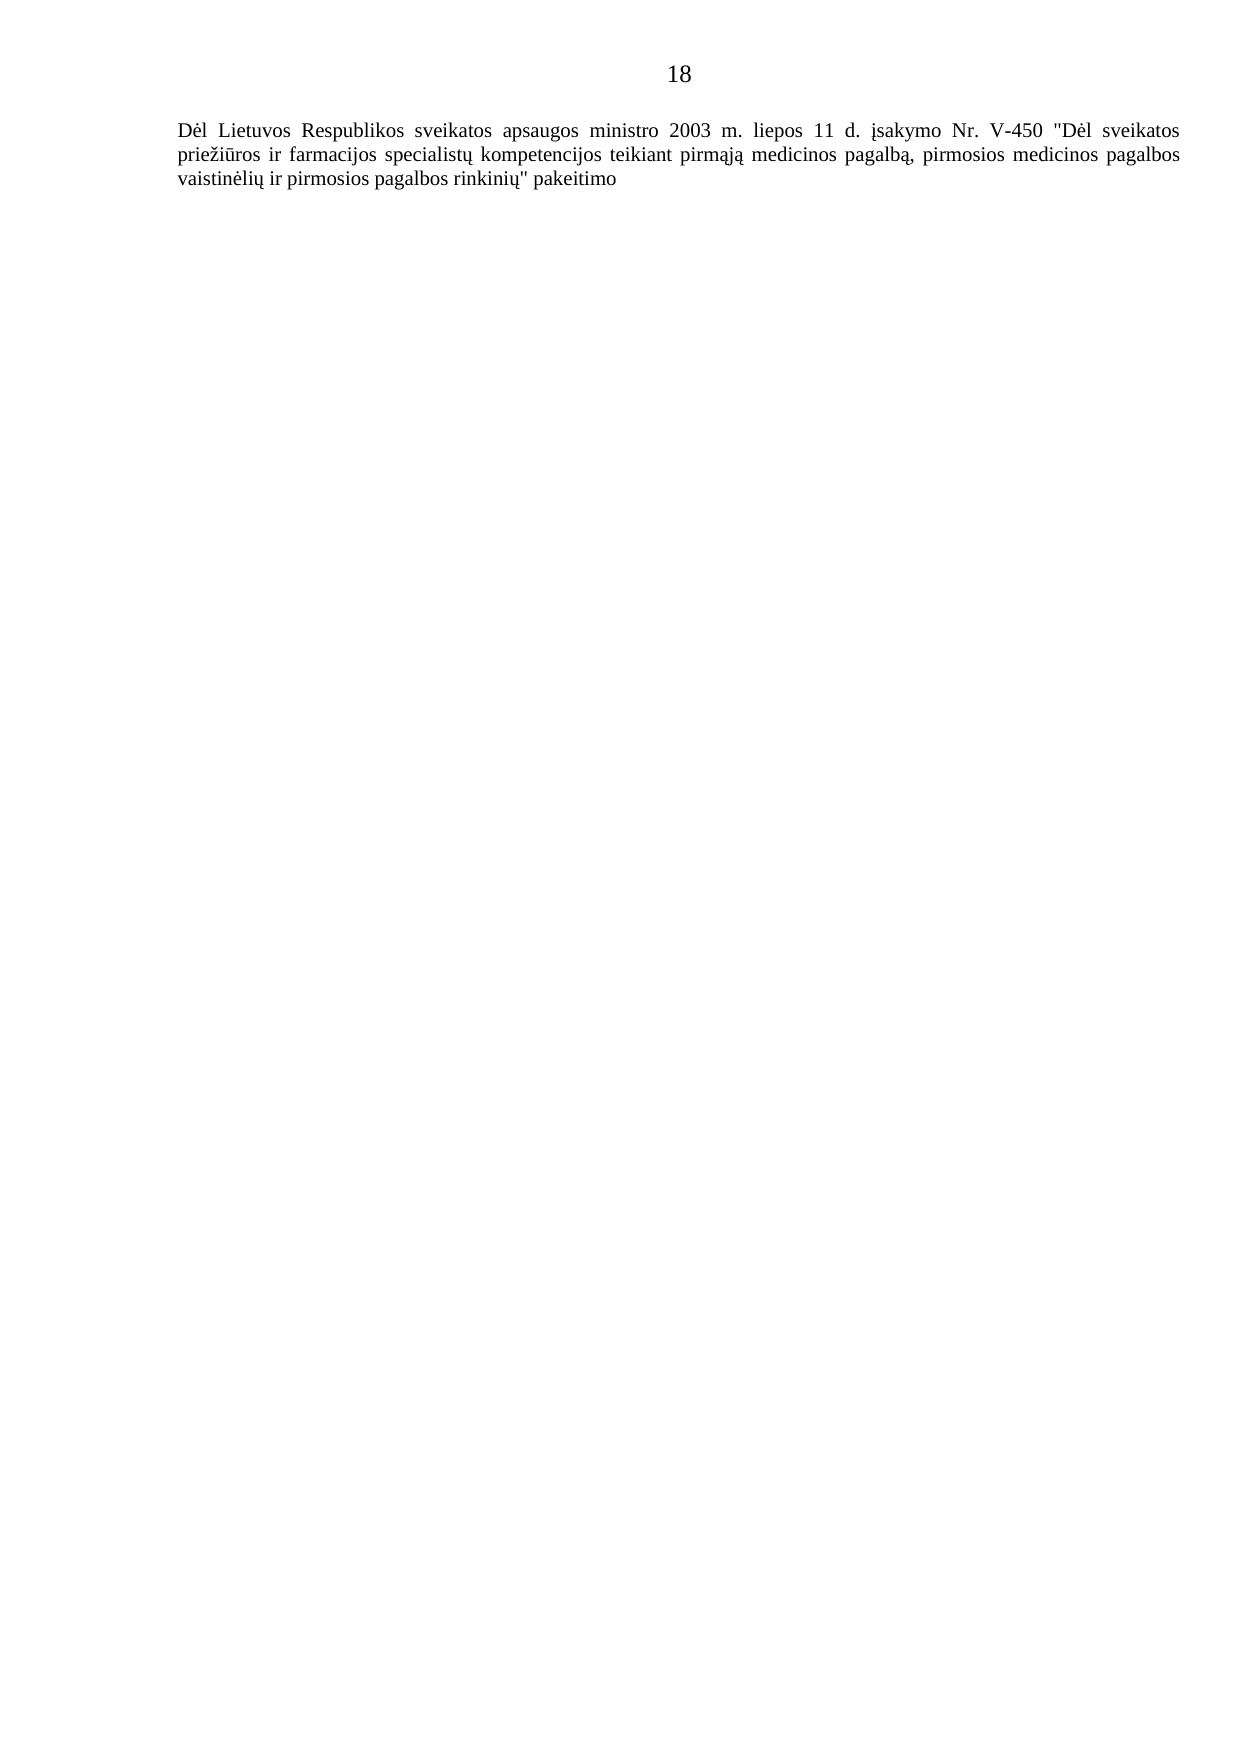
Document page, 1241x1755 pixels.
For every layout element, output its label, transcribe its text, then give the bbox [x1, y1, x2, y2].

text Dėl Lietuvos Respublikos sveikatos apsaugos ministro 2003 m. liepos 11 d. įsakymo Nr. V-450 "Dėl sveikatos priežiūros ir farmacijos specialistų kompetencijos teikiant pirmąją medicinos pagalbą, pirmosios medicinos pagalbos vaistinėlių ir pirmosios pagalbos rinkinių" pakeitimo [177, 118, 1181, 190]
